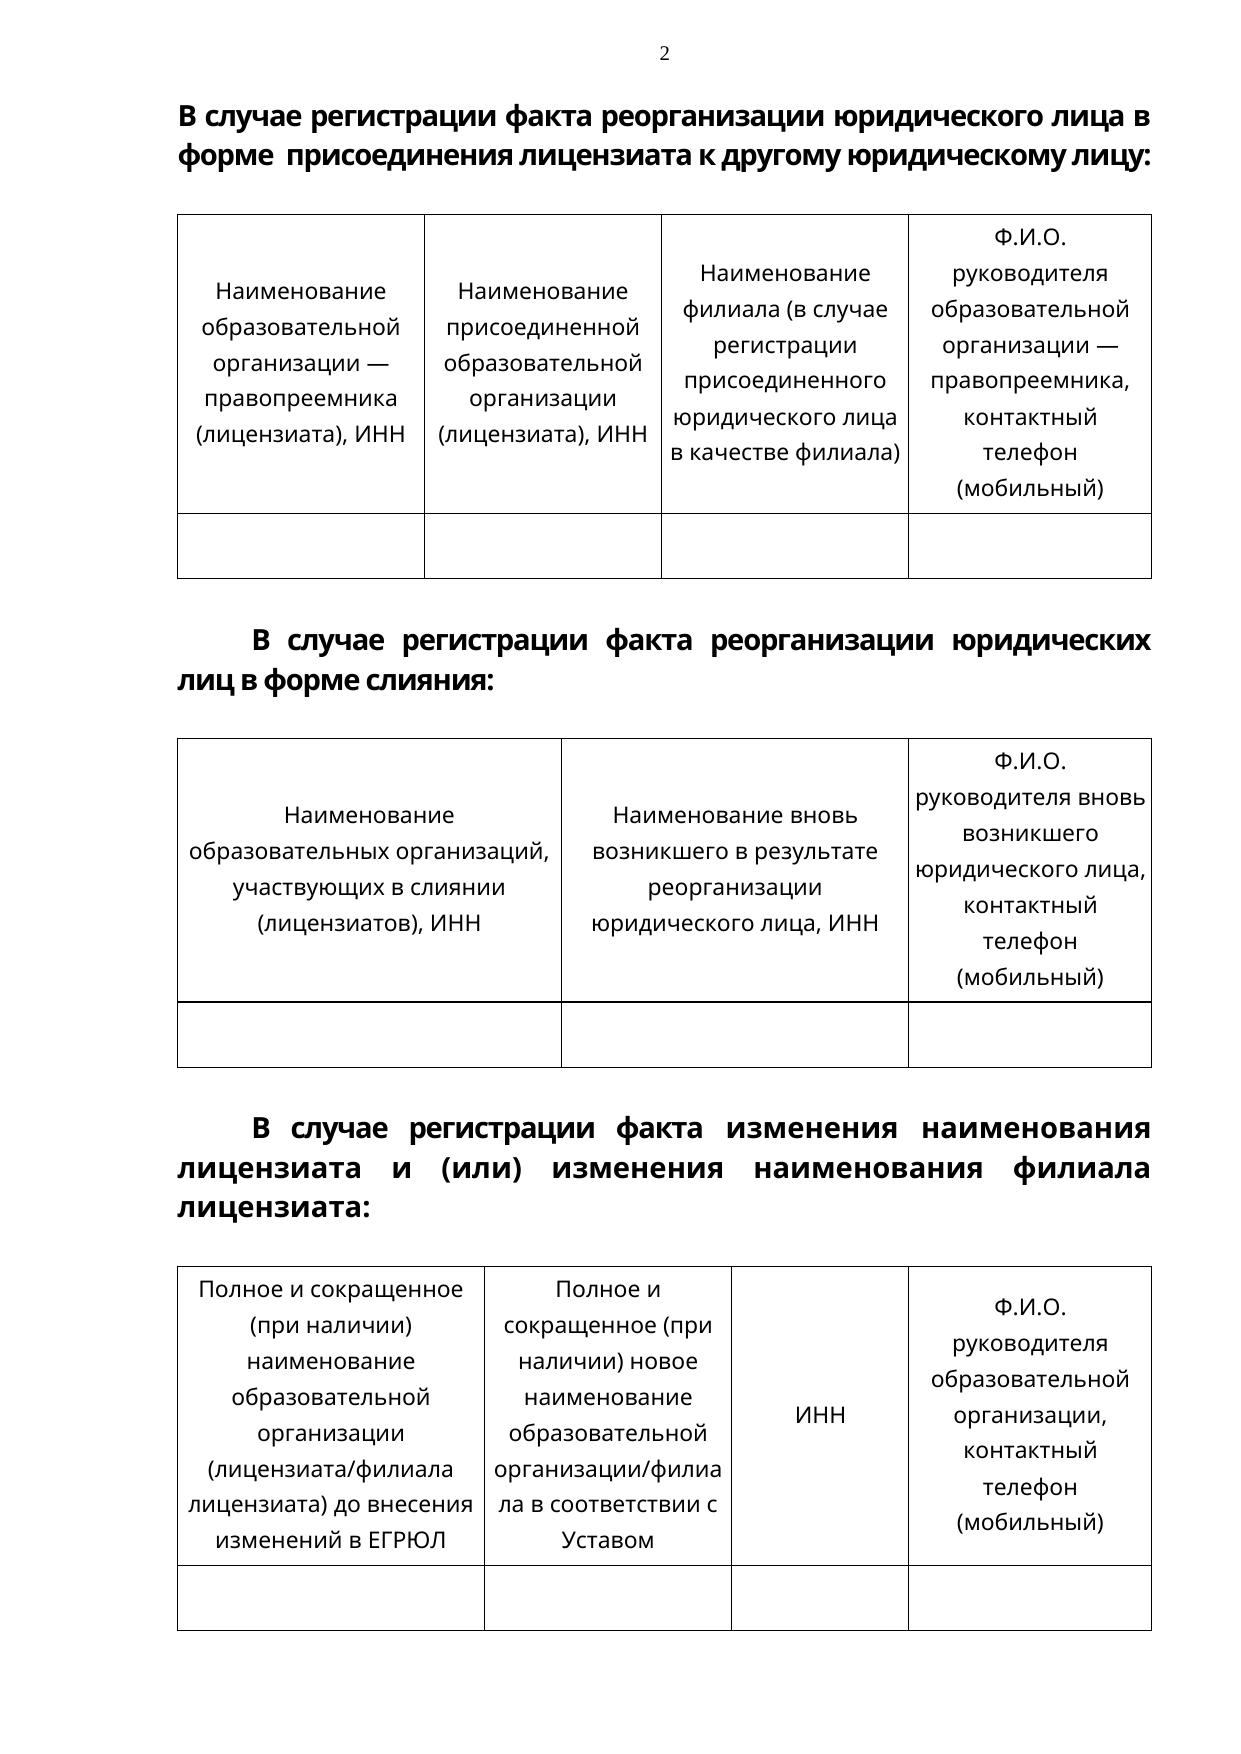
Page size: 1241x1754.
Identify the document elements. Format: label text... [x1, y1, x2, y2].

text В случае регистрации факта изменения наименования лицензиата и (или) изменения наименования филиала лицензиата: [177, 1107, 1152, 1226]
text В случае регистрации факта реорганизации юридических лиц в форме слияния: [177, 619, 1152, 698]
table_header Ф.И.О. руководителя образовательной организации, контактный телефон (мобильный) [909, 1267, 1151, 1565]
table_header Ф.И.О. руководителя вновь возникшего юридического лица, контактный телефон (мобильный) [909, 739, 1151, 1001]
table_header Наименование образовательной организации — правопреемника (лицензиата), ИНН [178, 215, 424, 513]
table_cell [562, 1003, 908, 1067]
table_header ИНН [732, 1267, 908, 1565]
table_header Наименование образовательных организаций, участвующих в слиянии (лицензиатов), ИНН [178, 739, 561, 1001]
table_header Наименование филиала (в случае регистрации присоединенного юридического лица в качестве филиала) [662, 215, 908, 513]
table_header Ф.И.О. руководителя образовательной организации — правопреемника, контактный телефон (мобильный) [909, 215, 1151, 513]
table_cell [732, 1566, 908, 1630]
table_cell [485, 1566, 731, 1630]
table_cell [909, 1566, 1151, 1630]
table_cell [909, 1003, 1151, 1067]
table_header Наименование вновь возникшего в результате реорганизации юридического лица, ИНН [562, 739, 908, 1001]
table_cell [425, 514, 661, 578]
table_cell [909, 514, 1151, 578]
table_header Полное и сокращенное (при наличии) наименование образовательной организации (лицензиата/филиала лицензиата) до внесения изменений в ЕГРЮЛ [178, 1267, 484, 1565]
table_cell [178, 514, 424, 578]
table_cell [178, 1003, 561, 1067]
table_cell [178, 1566, 484, 1630]
text В случае регистрации факта реорганизации юридического лица в форме присоединения лицензиата к другому юридическому лицу: [177, 95, 1152, 174]
table_cell [662, 514, 908, 578]
table_header Полное и сокращенное (при наличии) новое наименование образовательной организации/филиала в соответствии с Уставом [485, 1267, 731, 1565]
table_header Наименование присоединенной образовательной организации (лицензиата), ИНН [425, 215, 661, 513]
